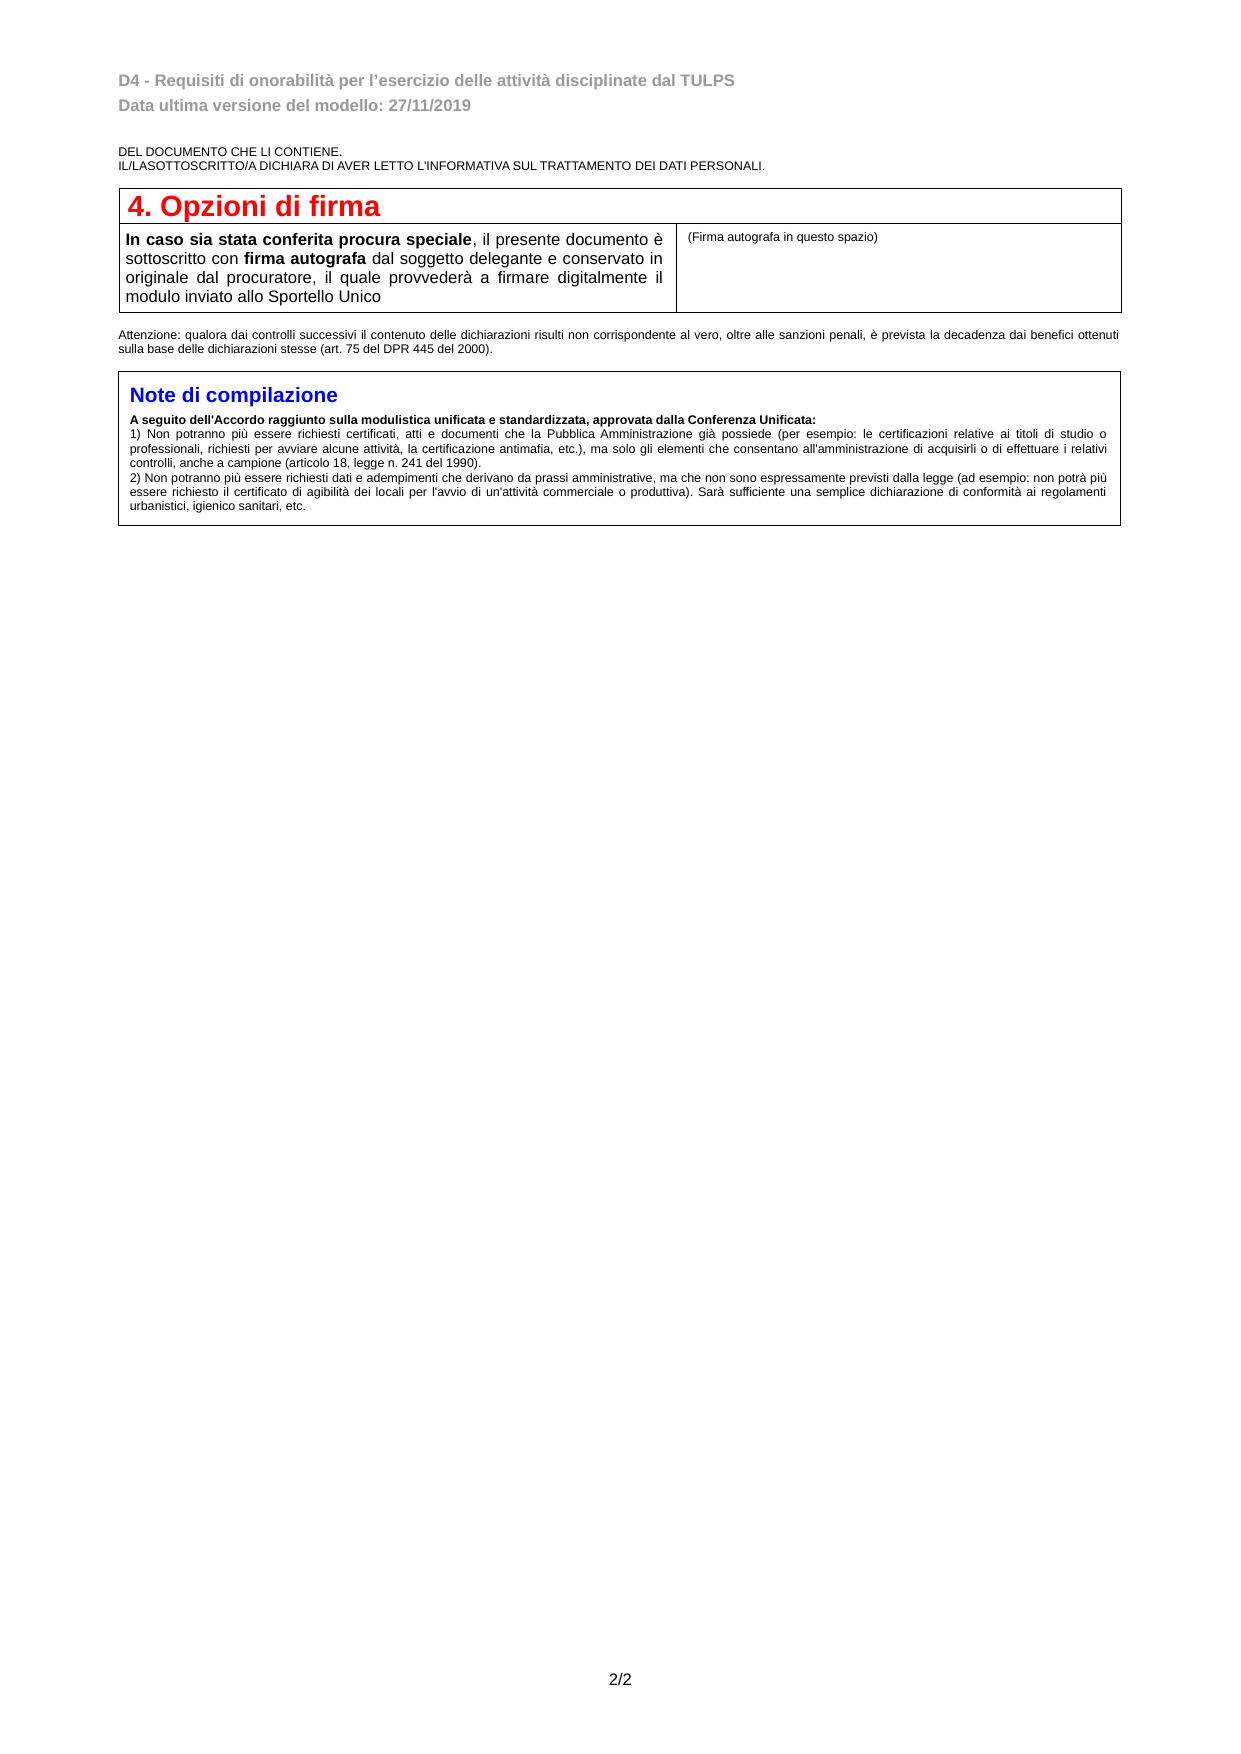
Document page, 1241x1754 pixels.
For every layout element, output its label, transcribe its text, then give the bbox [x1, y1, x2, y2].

table_cell In caso sia stata conferita procura speciale, il presente documento è sottoscritto con firma autografa dal soggetto delegante e conservato in originale dal procuratore, il quale provvederà a firmare digitalmente il modulo inviato allo Sportello Unico [120, 224, 676, 312]
text Attenzione: qualora dai controlli successivi il contenuto delle dichiarazioni risulti non corrispondente al vero, oltre alle sanzioni penali, è prevista la decadenza dai benefici ottenuti sulla base delle dichiarazioni stesse (art. 75 del DPR 445 del 2000). [118, 327, 1122, 356]
table_header 4. Opzioni di firma [120, 189, 1121, 222]
table_cell (Firma autografa in questo spazio) [677, 224, 1121, 312]
table_header Note di compilazione A seguito dell'Accordo raggiunto sulla modulistica unificata e standardizzata, approvata dalla Conferenza Unificata: 1) Non potranno più essere richiesti certificati, atti e documenti che la Pubblica Amministrazione già possiede (per esempio: le certificazioni relative ai titoli di studio o professionali, richiesti per avviare alcune attività, la certificazione antimafia, etc.), ma solo gli elementi che consentano all'amministrazione di acquisirli o di effettuare i relativi controlli, anche a campione (articolo 18, legge n. 241 del 1990). 2) Non potranno più essere richiesti dati e adempimenti che derivano da prassi amministrative, ma che non sono espressamente previsti dalla legge (ad esempio: non potrà più essere richiesto il certificato di agibilità dei locali per l'avvio di un'attività commerciale o produttiva). Sarà sufficiente una semplice dichiarazione di conformità ai regolamenti urbanistici, igienico sanitari, etc. [119, 372, 1120, 524]
text IL/LASOTTOSCRITTO/A DICHIARA DI AVER LETTO L'INFORMATIVA SUL TRATTAMENTO DEI DATI PERSONALI. [118, 159, 1122, 173]
text DEL DOCUMENTO CHE LI CONTIENE. [118, 145, 1122, 159]
